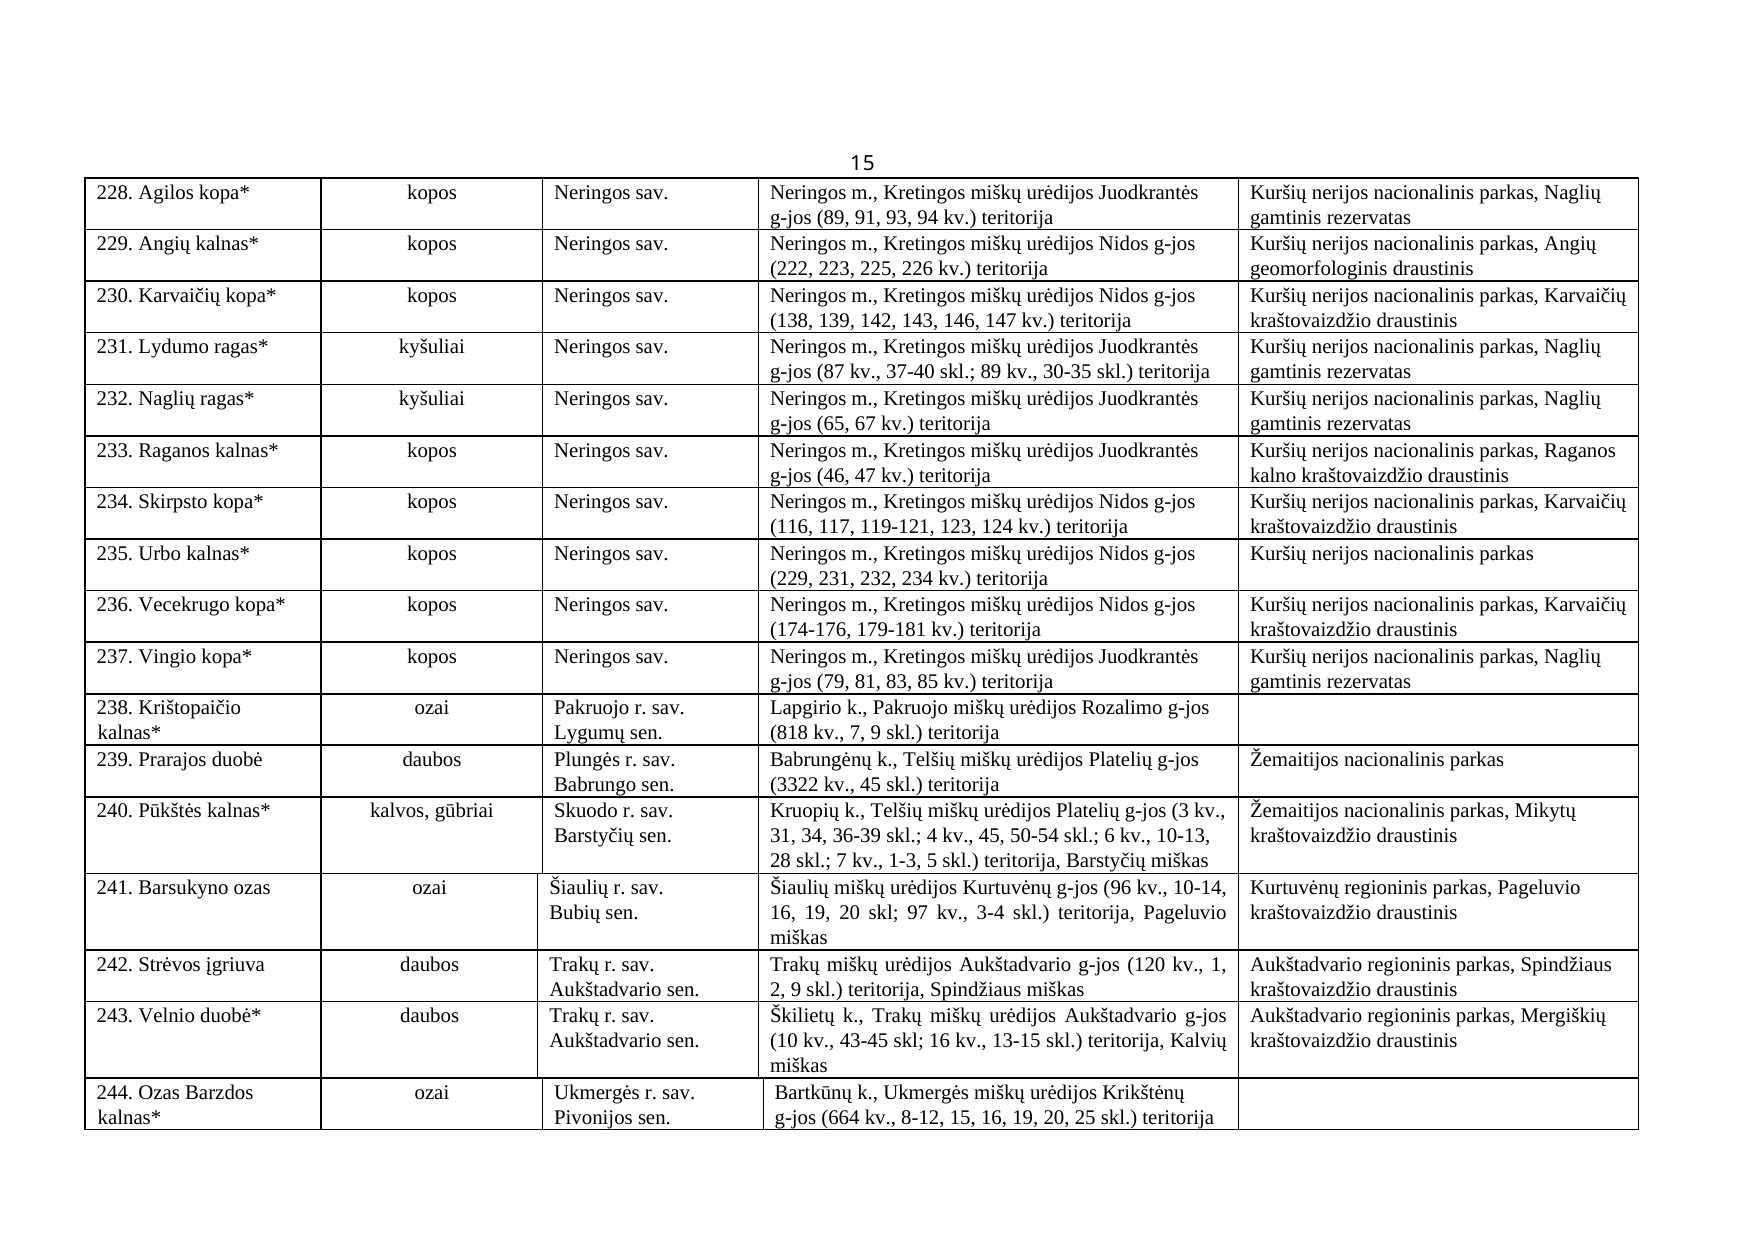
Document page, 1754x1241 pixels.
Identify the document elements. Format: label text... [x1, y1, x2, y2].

table_cell Žemaitijos nacionalinis parkas [1239, 746, 1638, 796]
table_cell 236. Vecekrugo kopa* [86, 591, 320, 641]
table_cell Žemaitijos nacionalinis parkas, Mikytų kraštovaizdžio draustinis [1239, 798, 1638, 872]
table_cell Neringos m., Kretingos miškų urėdijos Nidos g-jos (222, 223, 225, 226 kv.) teritorija [759, 230, 1238, 280]
table_cell 234. Skirpsto kopa* [86, 488, 320, 538]
table_cell Neringos m., Kretingos miškų urėdijos Nidos g-jos (116, 117, 119-121, 123, 124 kv.) teritorija [759, 488, 1238, 538]
table_cell Škilietų k., Trakų miškų urėdijos Aukštadvario g-jos (10 kv., 43-45 skl; 16 kv., 13-15 skl.) teritorija, Kalvių miškas [759, 1002, 1238, 1077]
table_cell kyšuliai [322, 385, 542, 435]
table_cell ozai [322, 695, 542, 744]
table_cell Neringos sav. [543, 643, 758, 693]
table_cell Pakruojo r. sav. Lygumų sen. [543, 695, 758, 744]
table_cell Kuršių nerijos nacionalinis parkas, Angių geomorfologinis draustinis [1239, 230, 1638, 280]
table_cell Neringos sav. [543, 333, 758, 383]
table_cell kopos [322, 437, 542, 487]
table_cell kopos [322, 230, 542, 280]
table_cell [1239, 695, 1638, 744]
table_cell kopos [322, 179, 542, 229]
table_cell 229. Angių kalnas* [86, 230, 320, 280]
table_cell Neringos sav. [543, 385, 758, 435]
table_cell Kuršių nerijos nacionalinis parkas, Naglių gamtinis rezervatas [1239, 179, 1638, 229]
table_cell Babrungėnų k., Telšių miškų urėdijos Platelių g-jos (3322 kv., 45 skl.) teritorija [759, 746, 1238, 796]
table_cell 240. Pūkštės kalnas* [86, 798, 320, 872]
table_cell 239. Prarajos duobė [86, 746, 320, 796]
table_cell Bartkūnų k., Ukmergės miškų urėdijos Krikštėnų g-jos (664 kv., 8-12, 15, 16, 19, 20, 25 skl.) teritorija [764, 1079, 1238, 1129]
table_cell Neringos m., Kretingos miškų urėdijos Juodkrantės g-jos (79, 81, 83, 85 kv.) teritorija [759, 643, 1238, 693]
table_cell Neringos m., Kretingos miškų urėdijos Juodkrantės g-jos (89, 91, 93, 94 kv.) teritorija [759, 179, 1238, 229]
table_cell Trakų r. sav. Aukštadvario sen. [538, 1002, 758, 1077]
table_cell Neringos sav. [543, 282, 758, 332]
table_cell Kuršių nerijos nacionalinis parkas, Naglių gamtinis rezervatas [1239, 643, 1638, 693]
table_cell kopos [322, 282, 542, 332]
table_cell Šiaulių r. sav. Bubių sen. [538, 874, 758, 949]
table_cell kopos [322, 643, 542, 693]
table_cell Trakų r. sav. Aukštadvario sen. [538, 951, 758, 1001]
table_cell Neringos m., Kretingos miškų urėdijos Juodkrantės g-jos (65, 67 kv.) teritorija [759, 385, 1238, 435]
table_cell kyšuliai [322, 333, 542, 383]
table_cell 235. Urbo kalnas* [86, 540, 320, 590]
table_cell Šiaulių miškų urėdijos Kurtuvėnų g-jos (96 kv., 10-14, 16, 19, 20 skl; 97 kv., 3-4 skl.) teritorija, Pageluvio miškas [759, 874, 1238, 949]
table_cell ozai [322, 874, 537, 949]
table_cell Neringos m., Kretingos miškų urėdijos Nidos g-jos (229, 231, 232, 234 kv.) teritorija [759, 540, 1238, 590]
table_cell 231. Lydumo ragas* [86, 333, 320, 383]
table_cell Kuršių nerijos nacionalinis parkas, Karvaičių kraštovaizdžio draustinis [1239, 488, 1638, 538]
table_cell Neringos sav. [543, 179, 758, 229]
table_cell Neringos m., Kretingos miškų urėdijos Nidos g-jos (174-176, 179-181 kv.) teritorija [759, 591, 1238, 641]
table_cell Neringos sav. [543, 540, 758, 590]
table_cell 230. Karvaičių kopa* [86, 282, 320, 332]
table_cell Kuršių nerijos nacionalinis parkas [1239, 540, 1638, 590]
table_cell Kuršių nerijos nacionalinis parkas, Naglių gamtinis rezervatas [1239, 333, 1638, 383]
table_cell 241. Barsukyno ozas [86, 874, 320, 949]
table_cell Neringos sav. [543, 437, 758, 487]
table_cell Skuodo r. sav. Barstyčių sen. [543, 798, 758, 872]
table_cell Kruopių k., Telšių miškų urėdijos Platelių g-jos (3 kv., 31, 34, 36-39 skl.; 4 kv., 45, 50-54 skl.; 6 kv., 10-13, 28 skl.; 7 kv., 1-3, 5 skl.) teritorija, Barstyčių miškas [759, 798, 1238, 872]
table_cell Kuršių nerijos nacionalinis parkas, Raganos kalno kraštovaizdžio draustinis [1239, 437, 1638, 487]
table_cell 228. Agilos kopa* [86, 179, 320, 229]
table_cell 244. Ozas Barzdos kalnas* [86, 1079, 320, 1129]
table_cell 243. Velnio duobė* [86, 1002, 320, 1077]
table_cell ozai [322, 1079, 542, 1129]
table_cell Neringos m., Kretingos miškų urėdijos Nidos g-jos (138, 139, 142, 143, 146, 147 kv.) teritorija [759, 282, 1238, 332]
table_cell Ukmergės r. sav. Pivonijos sen. [543, 1079, 763, 1129]
table_cell kopos [322, 488, 542, 538]
table_cell 242. Strėvos įgriuva [86, 951, 320, 1001]
table_cell Kuršių nerijos nacionalinis parkas, Karvaičių kraštovaizdžio draustinis [1239, 591, 1638, 641]
table_cell Aukštadvario regioninis parkas, Mergiškių kraštovaizdžio draustinis [1239, 1002, 1638, 1077]
table_cell Neringos sav. [543, 591, 758, 641]
table_cell Neringos m., Kretingos miškų urėdijos Juodkrantės g-jos (87 kv., 37-40 skl.; 89 kv., 30-35 skl.) teritorija [759, 333, 1238, 383]
table_cell Kuršių nerijos nacionalinis parkas, Naglių gamtinis rezervatas [1239, 385, 1638, 435]
table_cell kalvos, gūbriai [322, 798, 542, 872]
table_cell Lapgirio k., Pakruojo miškų urėdijos Rozalimo g-jos (818 kv., 7, 9 skl.) teritorija [759, 695, 1238, 744]
table_cell 232. Naglių ragas* [86, 385, 320, 435]
table_cell kopos [322, 540, 542, 590]
table_cell daubos [322, 746, 542, 796]
table_cell [1239, 1079, 1638, 1129]
table_cell daubos [322, 1002, 537, 1077]
table_cell Neringos sav. [543, 230, 758, 280]
table_cell daubos [322, 951, 537, 1001]
table_cell Kuršių nerijos nacionalinis parkas, Karvaičių kraštovaizdžio draustinis [1239, 282, 1638, 332]
table_cell Aukštadvario regioninis parkas, Spindžiaus kraštovaizdžio draustinis [1239, 951, 1638, 1001]
table_cell kopos [322, 591, 542, 641]
table_cell Neringos sav. [543, 488, 758, 538]
table_cell Plungės r. sav. Babrungo sen. [543, 746, 758, 796]
table_cell Kurtuvėnų regioninis parkas, Pageluvio kraštovaizdžio draustinis [1239, 874, 1638, 949]
table_cell Neringos m., Kretingos miškų urėdijos Juodkrantės g-jos (46, 47 kv.) teritorija [759, 437, 1238, 487]
table_cell 238. Krištopaičio kalnas* [86, 695, 320, 744]
table_cell 233. Raganos kalnas* [86, 437, 320, 487]
table_cell Trakų miškų urėdijos Aukštadvario g-jos (120 kv., 1, 2, 9 skl.) teritorija, Spindžiaus miškas [759, 951, 1238, 1001]
table_cell 237. Vingio kopa* [86, 643, 320, 693]
